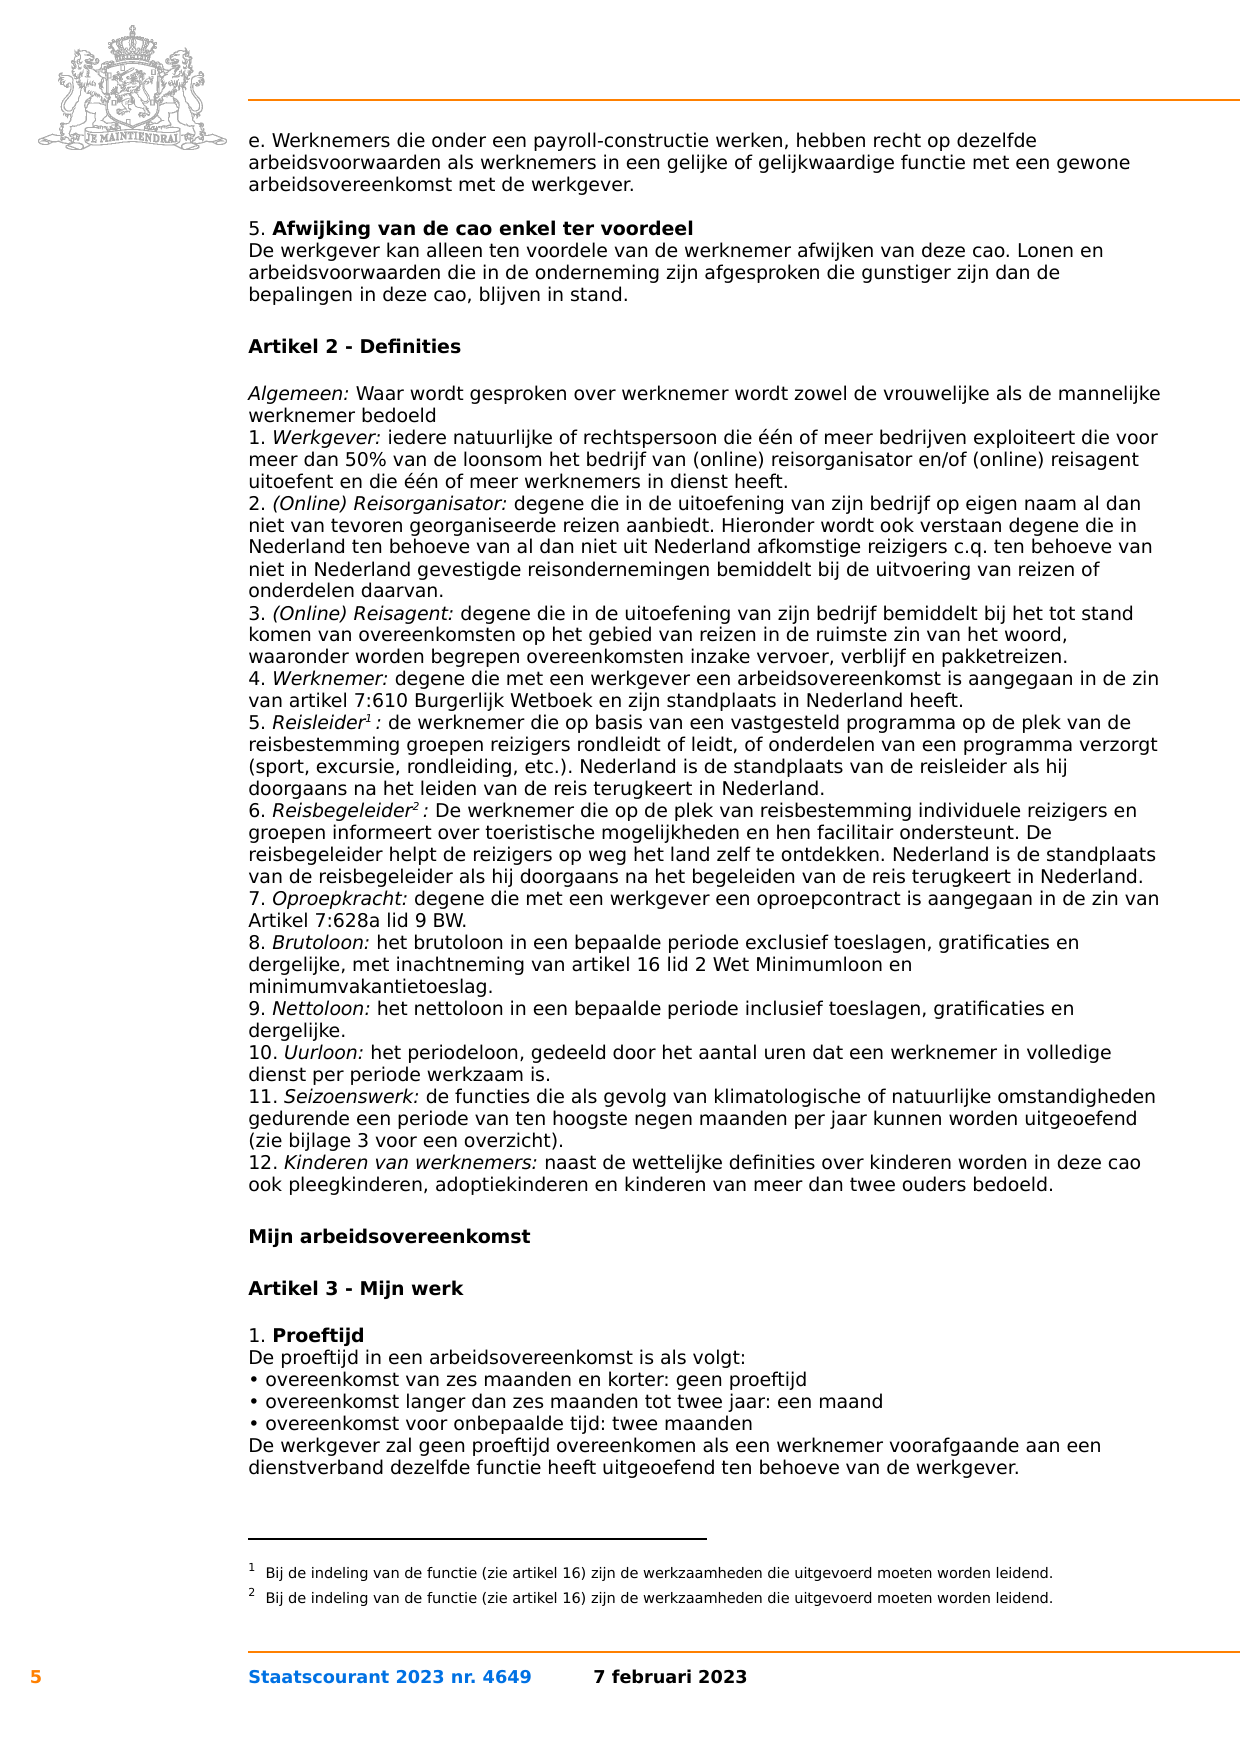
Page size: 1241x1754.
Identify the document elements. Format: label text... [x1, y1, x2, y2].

text 3. (Online) Reisagent: degene die in de uitoefening van zijn bedrijf bemiddelt bij het tot stand komen van overeenkomsten op het gebied van reizen in de ruimste zin van het woord, waaronder worden begrepen overeenkomsten inzake vervoer, verblijf en pakketreizen. [248, 602, 1163, 668]
subtitle Mijn arbeidsovereenkomst [248, 1226, 1163, 1248]
text 7. Oproepkracht: degene die met een werkgever een oproepcontract is aangegaan in de zin van Artikel 7:628a lid 9 BW. [248, 888, 1163, 932]
text • overeenkomst voor onbepaalde tijd: twee maanden [248, 1413, 1163, 1435]
text 5. Reisleider: de werknemer die op basis van een vastgesteld programma op de plek van de reisbestemming groepen reizigers rondleidt of leidt, of onderdelen van een programma verzorgt (sport, excursie, rondleiding, etc.). Nederland is de standplaats van de reisleider als hij doorgaans na het leiden van de reis terugkeert in Nederland. [248, 712, 1163, 800]
text 8. Brutoloon: het brutoloon in een bepaalde periode exclusief toeslagen, gratificaties en dergelijke, met inachtneming van artikel 16 lid 2 Wet Minimumloon en minimumvakantietoeslag. [248, 932, 1163, 998]
text • overeenkomst langer dan zes maanden tot twee jaar: een maand [248, 1391, 1163, 1413]
text 12. Kinderen van werknemers: naast de wettelijke definities over kinderen worden in deze cao ook pleegkinderen, adoptiekinderen en kinderen van meer dan twee ouders bedoeld. [248, 1152, 1163, 1196]
text • overeenkomst van zes maanden en korter: geen proeftijd [248, 1369, 1163, 1391]
text 11. Seizoenswerk: de functies die als gevolg van klimatologische of natuurlijke omstandigheden gedurende een periode van ten hoogste negen maanden per jaar kunnen worden uitgeoefend (zie bijlage 3 voor een overzicht). [248, 1086, 1163, 1152]
picture [38, 25, 227, 150]
text Bij de indeling van de functie (zie artikel 16) zijn de werkzaamheden die uitgevoerd moeten worden leidend. [248, 1561, 1163, 1583]
text 9. Nettoloon: het nettoloon in een bepaalde periode inclusief toeslagen, gratificaties en dergelijke. [248, 998, 1163, 1042]
text Algemeen: Waar wordt gesproken over werknemer wordt zowel de vrouwelijke als de mannelijke werknemer bedoeld [248, 383, 1163, 427]
subtitle Artikel 3 - Mijn werk [248, 1278, 1163, 1300]
text 1. Proeftijd [248, 1325, 1163, 1347]
text De proeftijd in een arbeidsovereenkomst is als volgt: [248, 1347, 1163, 1369]
text 2. (Online) Reisorganisator: degene die in de uitoefening van zijn bedrijf op eigen naam al dan niet van tevoren georganiseerde reizen aanbiedt. Hieronder wordt ook verstaan degene die in Nederland ten behoeve van al dan niet uit Nederland afkomstige reizigers c.q. ten behoeve van niet in Nederland gevestigde reisondernemingen bemiddelt bij de uitvoering van reizen of onderdelen daarvan. [248, 492, 1163, 602]
text 1. Werkgever: iedere natuurlijke of rechtspersoon die één of meer bedrijven exploiteert die voor meer dan 50% van de loonsom het bedrijf van (online) reisorganisator en/of (online) reisagent uitoefent en die één of meer werknemers in dienst heeft. [248, 427, 1163, 492]
text De werkgever kan alleen ten voordele van de werknemer afwijken van deze cao. Lonen en arbeidsvoorwaarden die in de onderneming zijn afgesproken die gunstiger zijn dan de bepalingen in deze cao, blijven in stand. [248, 240, 1163, 306]
text 6. Reisbegeleider: De werknemer die op de plek van reisbestemming individuele reizigers en groepen informeert over toeristische mogelijkheden en hen facilitair ondersteunt. De reisbegeleider helpt de reizigers op weg het land zelf te ontdekken. Nederland is de standplaats van de reisbegeleider als hij doorgaans na het begeleiden van de reis terugkeert in Nederland. [248, 800, 1163, 888]
text e. Werknemers die onder een payroll-constructie werken, hebben recht op dezelfde arbeidsvoorwaarden als werknemers in een gelijke of gelijkwaardige functie met een gewone arbeidsovereenkomst met de werkgever. [248, 130, 1163, 196]
text 4. Werknemer: degene die met een werkgever een arbeidsovereenkomst is aangegaan in de zin van artikel 7:610 Burgerlijk Wetboek en zijn standplaats in Nederland heeft. [248, 668, 1163, 712]
text De werkgever zal geen proeftijd overeenkomen als een werknemer voorafgaande aan een dienstverband dezelfde functie heeft uitgeoefend ten behoeve van de werkgever. [248, 1435, 1163, 1479]
text 10. Uurloon: het periodeloon, gedeeld door het aantal uren dat een werknemer in volledige dienst per periode werkzaam is. [248, 1042, 1163, 1086]
text 5. Afwijking van de cao enkel ter voordeel [248, 218, 1163, 240]
subtitle Artikel 2 - Definities [248, 336, 1163, 358]
text Bij de indeling van de functie (zie artikel 16) zijn de werkzaamheden die uitgevoerd moeten worden leidend. [248, 1586, 1163, 1608]
